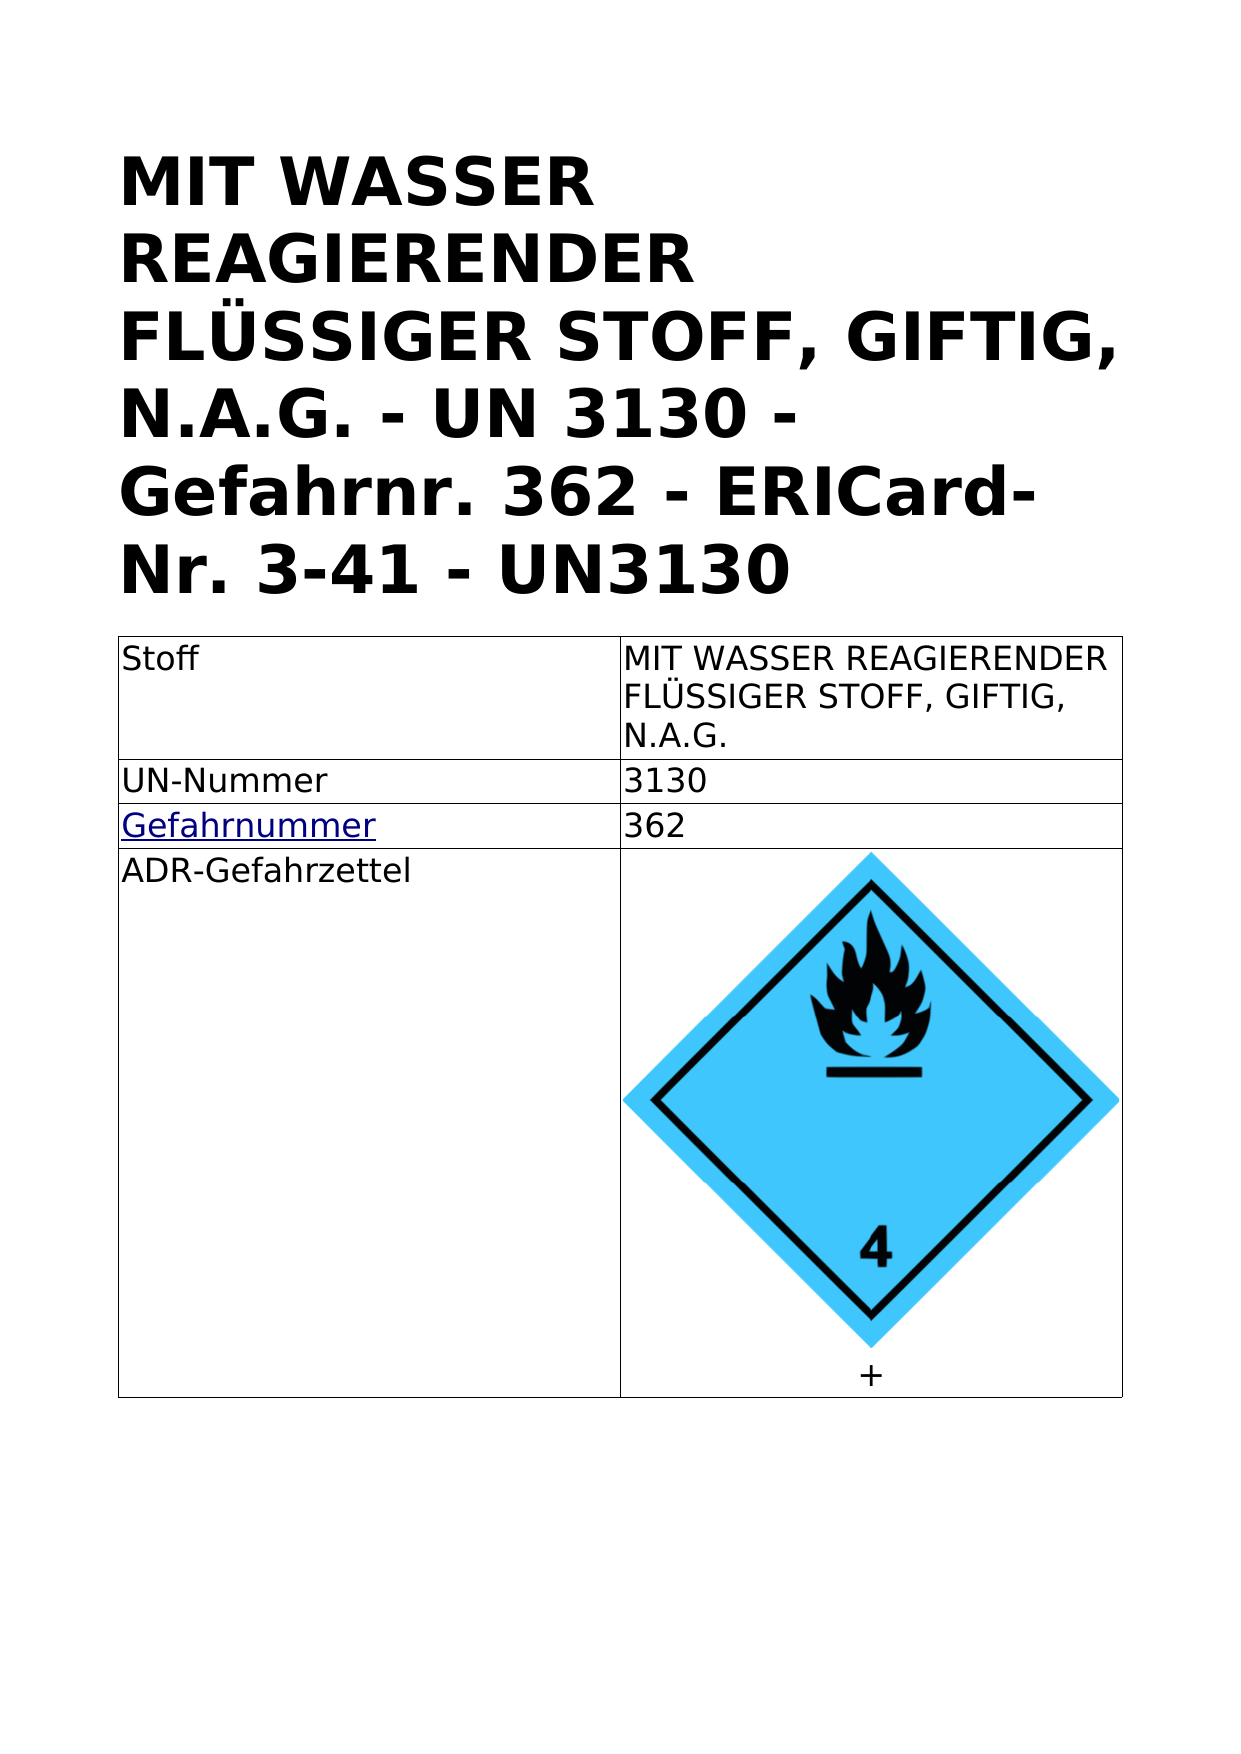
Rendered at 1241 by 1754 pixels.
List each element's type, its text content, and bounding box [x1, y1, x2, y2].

subtitle MIT WASSER REAGIERENDER FLÜSSIGER STOFF, GIFTIG, N.A.G. - UN 3130 - Gefahrnr. 362 - ERICard-Nr. 3-41 - UN3130 [118, 143, 1122, 609]
picture [622, 851, 1120, 1348]
table_header Stoff [119, 637, 620, 758]
table_header MIT WASSER REAGIERENDER FLÜSSIGER STOFF, GIFTIG, N.A.G. [621, 637, 1122, 758]
table_cell 3130 [621, 760, 1122, 803]
table_cell ADR-Gefahrzettel [119, 849, 620, 1397]
table_cell Gefahrnummer [119, 804, 620, 848]
table_cell UN-Nummer [119, 760, 620, 803]
table_cell 362 [621, 804, 1122, 848]
table_cell + [621, 849, 1122, 1397]
